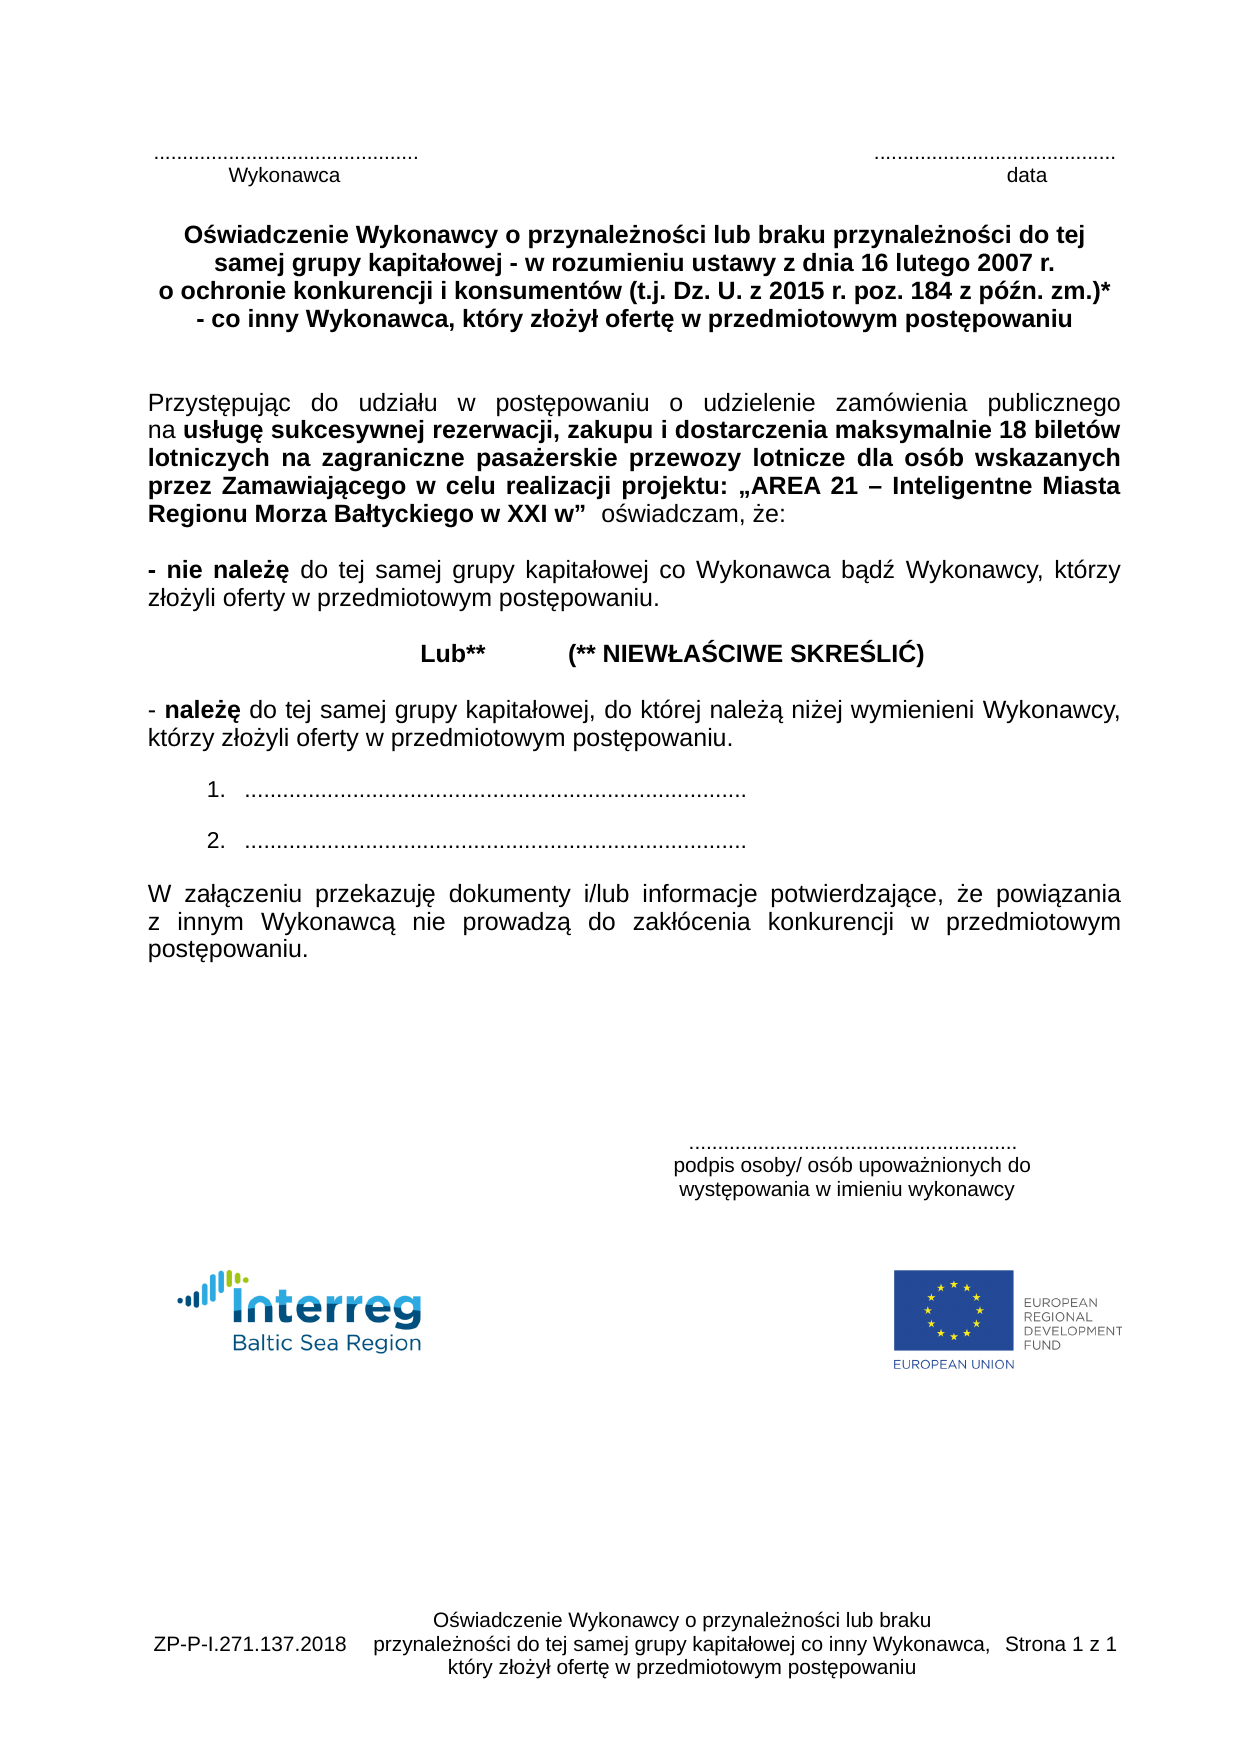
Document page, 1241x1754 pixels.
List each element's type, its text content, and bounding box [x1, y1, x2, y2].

text ......................................................... [148, 1131, 1122, 1154]
text podpis osoby/ osób upoważnionych do [148, 1154, 1122, 1177]
table_header .......................................... data [635, 135, 1122, 193]
table_header .............................................. Wykonawca [148, 135, 635, 193]
picture [177, 1270, 1123, 1369]
text występowania w imieniu wykonawcy [148, 1177, 1122, 1200]
text - należę do tej samej grupy kapitałowej, do której należą niżej wymienieni Wykonawcy, którzy złożyli oferty w przedmiotowym postępowaniu. [148, 696, 1122, 751]
text Oświadczenie Wykonawcy o przynależności lub braku przynależności do tej samej grupy kapitałowej - w rozumieniu ustawy z dnia 16 lutego 2007 r. o ochronie konkurencji i konsumentów (t.j. Dz. U. z 2015 r. poz. 184 z późn. zm.)* [148, 221, 1122, 305]
text - nie należę do tej samej grupy kapitałowej co Wykonawca bądź Wykonawcy, którzy złożyli oferty w przedmiotowym postępowaniu. [148, 556, 1122, 612]
text Przystępując do udziału w postępowaniu o udzielenie zamówienia publicznego na usługę sukcesywnej rezerwacji, zakupu i dostarczenia maksymalnie 18 biletów lotniczych na zagraniczne pasażerskie przewozy lotnicze dla osób wskazanych przez Zamawiającego w celu realizacji projektu: „AREA 21 – Inteligentne Miasta Regionu Morza Bałtyckiego w XXI w” oświadczam, że: [148, 388, 1122, 528]
text W załączeniu przekazuję dokumenty i/lub informacje potwierdzające, że powiązania z innym Wykonawcą nie prowadzą do zakłócenia konkurencji w przedmiotowym postępowaniu. [148, 879, 1122, 963]
list ............................................................................... [207, 777, 1122, 803]
list Lub** (** NIEWŁAŚCIWE SKREŚLIĆ) [185, 640, 1122, 668]
text - co inny Wykonawca, który złożył ofertę w przedmiotowym postępowaniu [148, 305, 1122, 333]
list ............................................................................... [207, 828, 1122, 854]
